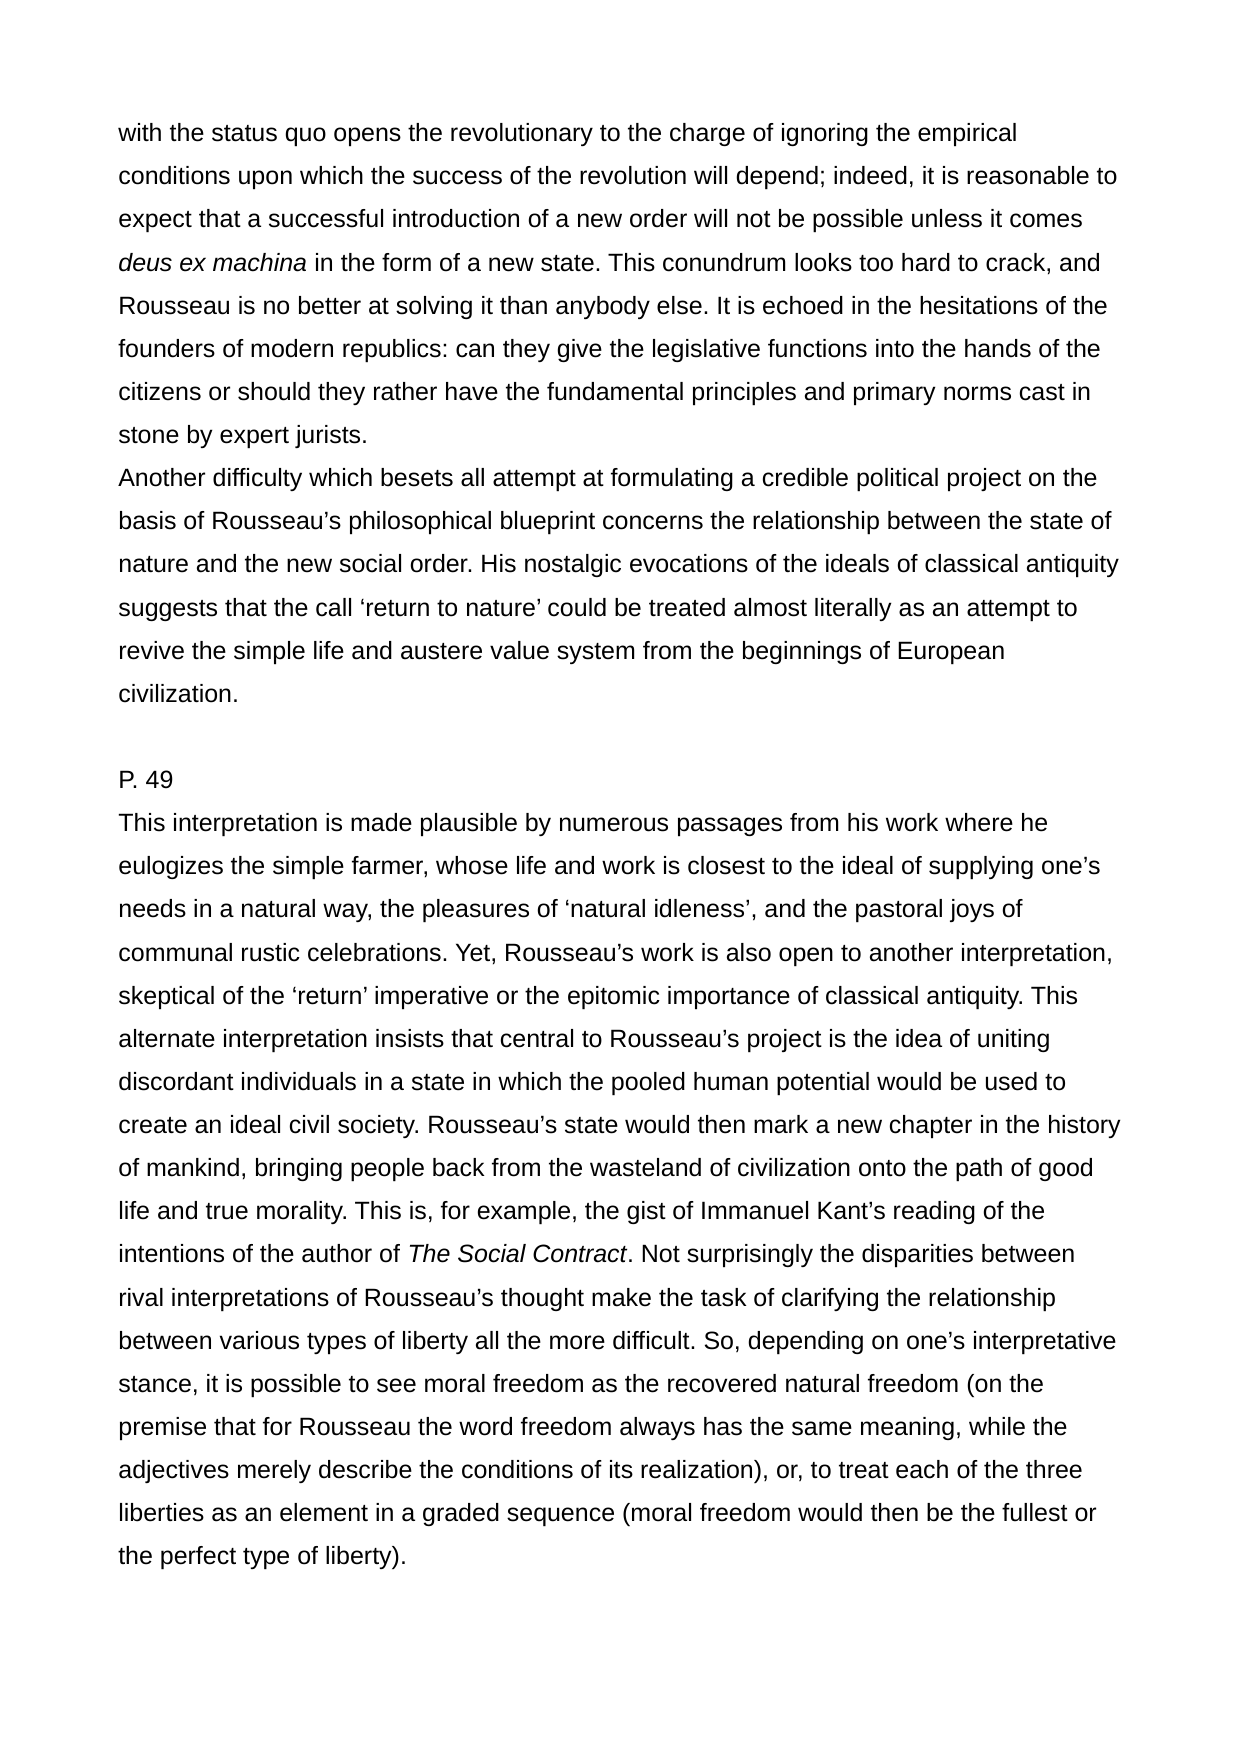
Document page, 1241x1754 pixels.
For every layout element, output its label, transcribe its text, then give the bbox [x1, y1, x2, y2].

text P. 49 [118, 765, 1122, 794]
text Another difficulty which besets all attempt at formulating a credible political project on the basis of Rousseau’s philosophical blueprint concerns the relationship between the state of nature and the new social order. His nostalgic evocations of the ideals of classical antiquity suggests that the call ‘return to nature’ could be treated almost literally as an attempt to revive the simple life and austere value system from the beginnings of European civilization. [118, 463, 1122, 707]
text This interpretation is made plausible by numerous passages from his work where he eulogizes the simple farmer, whose life and work is closest to the ideal of supplying one’s needs in a natural way, the pleasures of ‘natural idleness’, and the pastoral joys of communal rustic celebrations. Yet, Rousseau’s work is also open to another interpretation, skeptical of the ‘return’ imperative or the epitomic importance of classical antiquity. This alternate interpretation insists that central to Rousseau’s project is the idea of uniting discordant individuals in a state in which the pooled human potential would be used to create an ideal civil society. Rousseau’s state would then mark a new chapter in the history of mankind, bringing people back from the wasteland of civilization onto the path of good life and true morality. This is, for example, the gist of Immanuel Kant’s reading of the intentions of the author of The Social Contract. Not surprisingly the disparities between rival interpretations of Rousseau’s thought make the task of clarifying the relationship between various types of liberty all the more difficult. So, depending on one’s interpretative stance, it is possible to see moral freedom as the recovered natural freedom (on the premise that for Rousseau the word freedom always has the same meaning, while the adjectives merely describe the conditions of its realization), or, to treat each of the three liberties as an element in a graded sequence (moral freedom would then be the fullest or the perfect type of liberty). [118, 808, 1122, 1570]
text with the status quo opens the revolutionary to the charge of ignoring the empirical conditions upon which the success of the revolution will depend; indeed, it is reasonable to expect that a successful introduction of a new order will not be possible unless it comes deus ex machina in the form of a new state. This conundrum looks too hard to crack, and Rousseau is no better at solving it than anybody else. It is echoed in the hesitations of the founders of modern republics: can they give the legislative functions into the hands of the citizens or should they rather have the fundamental principles and primary norms cast in stone by expert jurists. [118, 118, 1122, 449]
